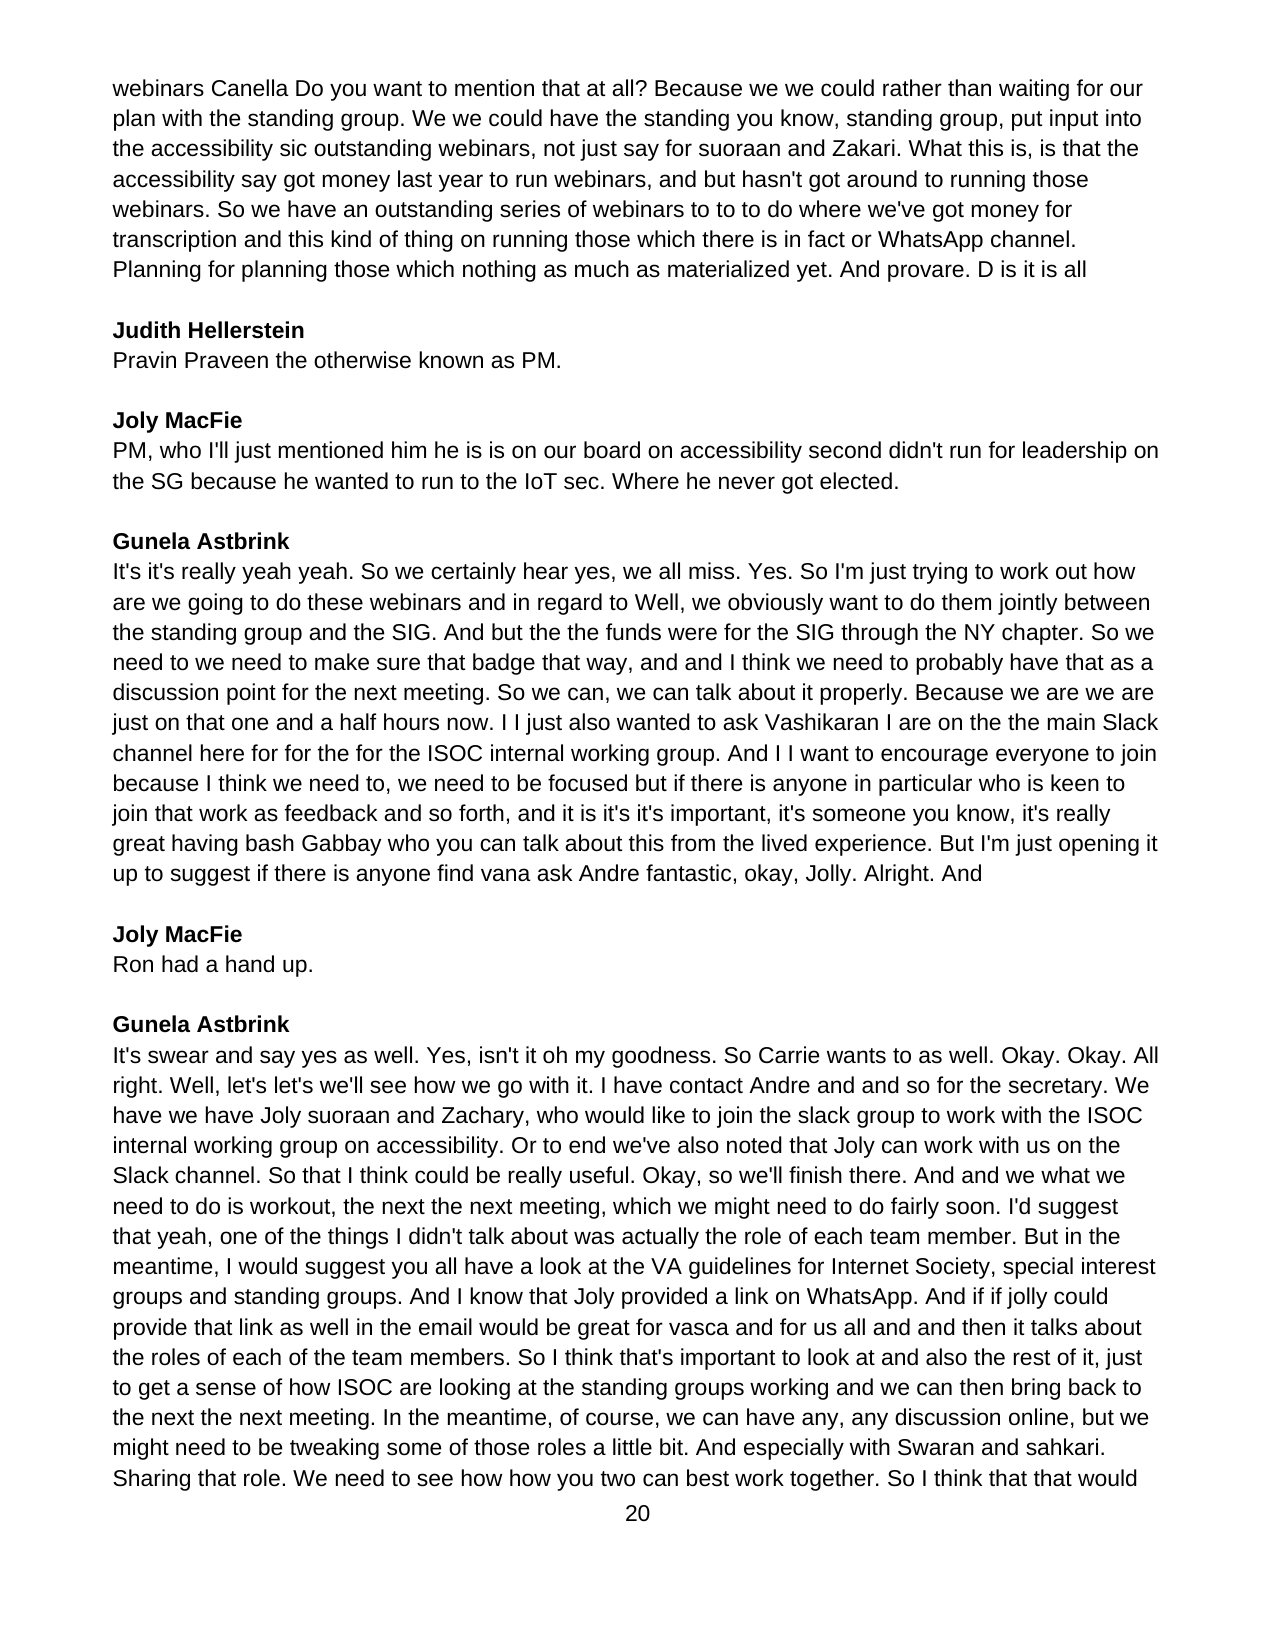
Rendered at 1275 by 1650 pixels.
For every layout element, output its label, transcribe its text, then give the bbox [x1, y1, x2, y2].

text It's swear and say yes as well. Yes, isn't it oh my goodness. So Carrie wants to as well. Okay. Okay. All right. Well, let's let's we'll see how we go with it. I have contact Andre and and so for the secretary. We have we have Joly suoraan and Zachary, who would like to join the slack group to work with the ISOC internal working group on accessibility. Or to end we've also noted that Joly can work with us on the Slack channel. So that I think could be really useful. Okay, so we'll finish there. And and we what we need to do is workout, the next the next meeting, which we might need to do fairly soon. I'd suggest that yeah, one of the things I didn't talk about was actually the role of each team member. But in the meantime, I would suggest you all have a look at the VA guidelines for Internet Society, special interest groups and standing groups. And I know that Joly provided a link on WhatsApp. And if if jolly could provide that link as well in the email would be great for vasca and for us all and and then it talks about the roles of each of the team members. So I think that's important to look at and also the rest of it, just to get a sense of how ISOC are looking at the standing groups working and we can then bring back to the next the next meeting. In the meantime, of course, we can have any, any discussion online, but we might need to be tweaking some of those roles a little bit. And especially with Swaran and sahkari. Sharing that role. We need to see how how you two can best work together. So I think that that would [112, 1042, 1162, 1491]
text Pravin Praveen the otherwise known as PM. [112, 347, 1162, 373]
text Joly MacFie [112, 407, 1162, 434]
text It's it's really yeah yeah. So we certainly hear yes, we all miss. Yes. So I'm just trying to work out how are we going to do these webinars and in regard to Well, we obviously want to do them jointly between the standing group and the SIG. And but the the funds were for the SIG through the NY chapter. So we need to we need to make sure that badge that way, and and I think we need to probably have that as a discussion point for the next meeting. So we can, we can talk about it properly. Because we are we are just on that one and a half hours now. I I just also wanted to ask Vashikaran I are on the the main Slack channel here for for the for the ISOC internal working group. And I I want to encourage everyone to join because I think we need to, we need to be focused but if there is anyone in particular who is keen to join that work as feedback and so forth, and it is it's it's important, it's someone you know, it's really great having bash Gabbay who you can talk about this from the lived experience. But I'm just opening it up to suggest if there is anyone find vana ask Andre fantastic, okay, Jolly. Alright. And [112, 558, 1162, 887]
text Gunela Astbrink [112, 528, 1162, 554]
text Gunela Astbrink [112, 1011, 1162, 1038]
text PM, who I'll just mentioned him he is is on our board on accessibility second didn't run for leadership on the SG because he wanted to run to the IoT sec. Where he never got elected. [112, 437, 1162, 494]
text Judith Hellerstein [112, 317, 1162, 343]
text Ron had a hand up. [112, 951, 1162, 977]
text Joly MacFie [112, 921, 1162, 947]
text webinars Canella Do you want to mention that at all? Because we we could rather than waiting for our plan with the standing group. We we could have the standing you know, standing group, put input into the accessibility sic outstanding webinars, not just say for suoraan and Zakari. What this is, is that the accessibility say got money last year to run webinars, and but hasn't got around to running those webinars. So we have an outstanding series of webinars to to to do where we've got money for transcription and this kind of thing on running those which there is in fact or WhatsApp channel. Planning for planning those which nothing as much as materialized yet. And provare. D is it is all [112, 75, 1162, 283]
